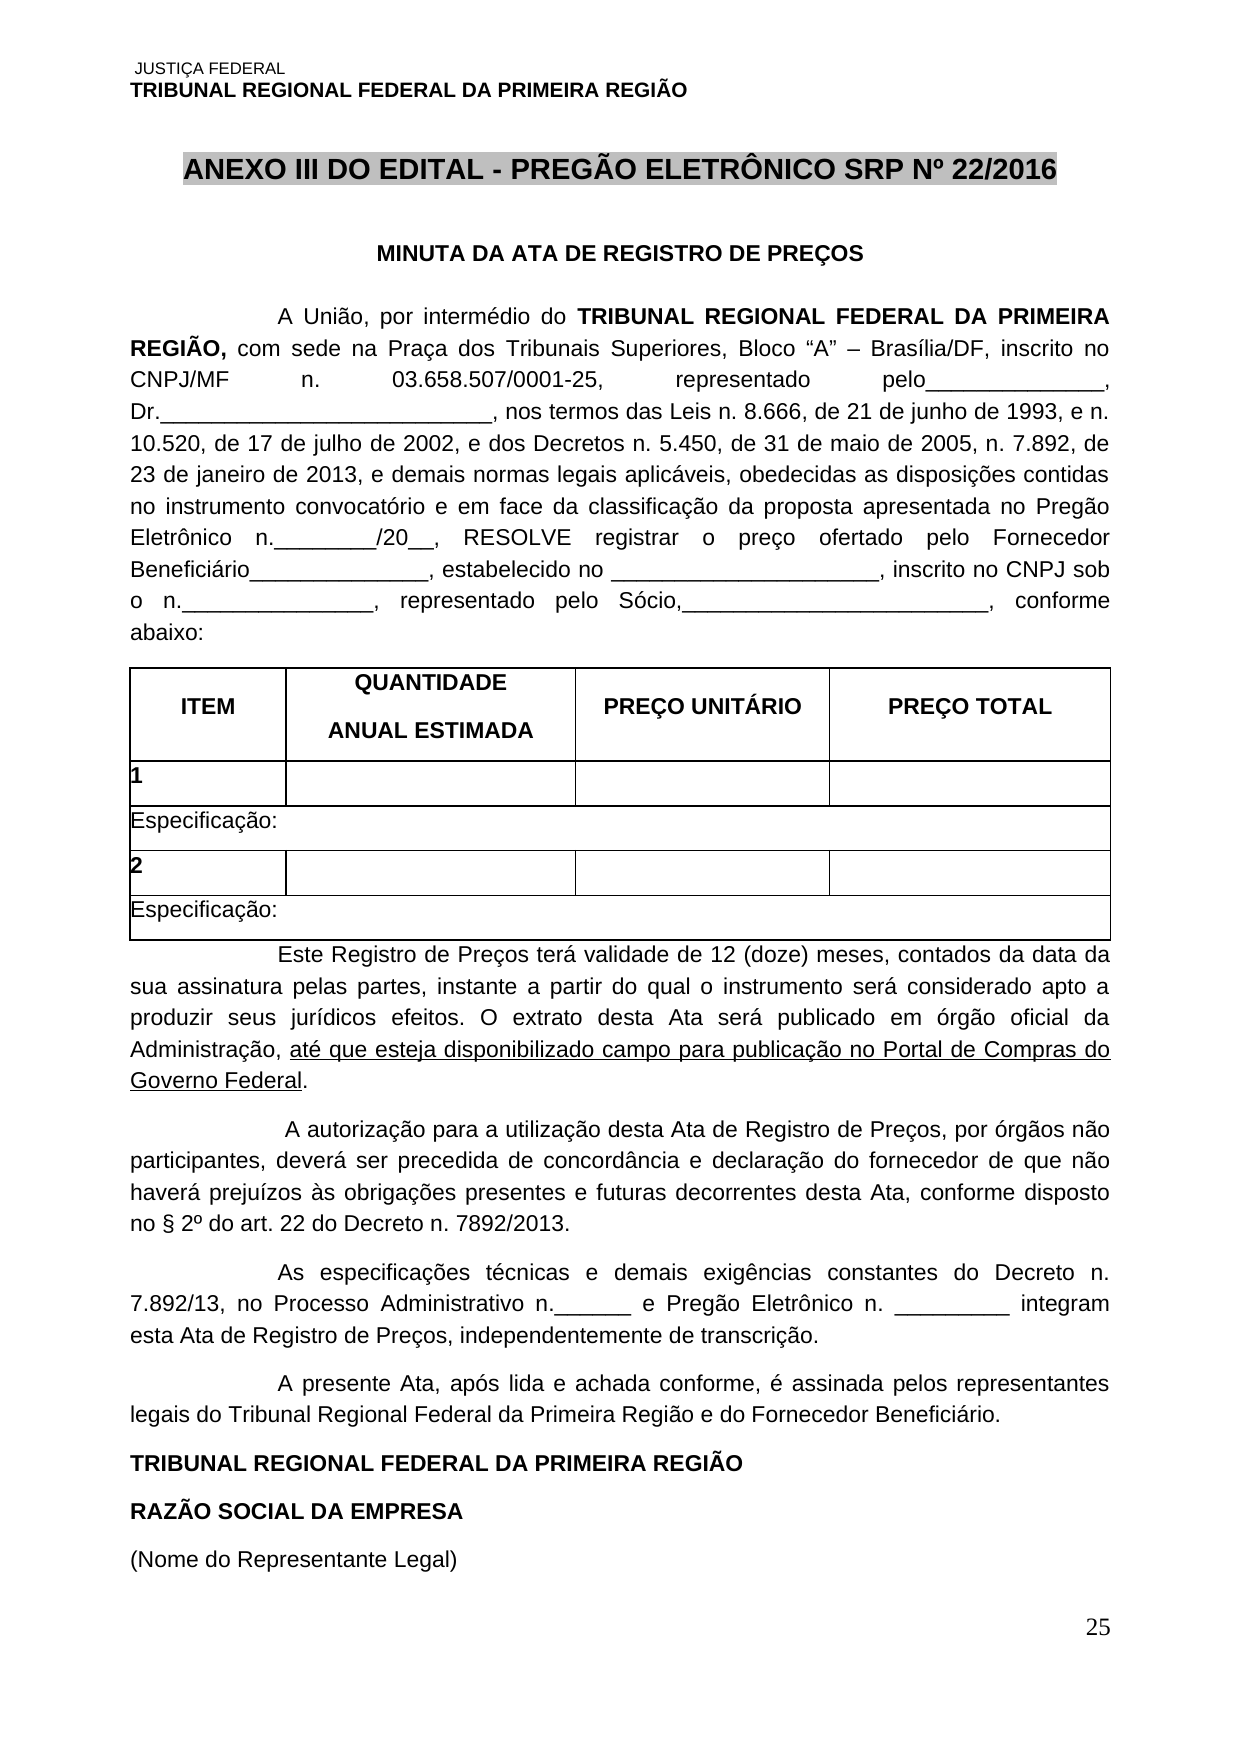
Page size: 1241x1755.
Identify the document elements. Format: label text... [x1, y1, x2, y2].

table_header PREÇO TOTAL [830, 669, 1110, 760]
table_cell [287, 762, 575, 805]
text A autorização para a utilização desta Ata de Registro de Preços, por órgãos não participantes, deverá ser precedida de concordância e declaração do fornecedor de que não haverá prejuízos às obrigações presentes e futuras decorrentes desta Ata, conforme disposto no § 2º do art. 22 do Decreto n. 7892/2013. [130, 1116, 1110, 1237]
table_cell [830, 851, 1110, 894]
table_cell [830, 762, 1110, 805]
table_cell 1 [131, 762, 285, 805]
table_cell [576, 851, 829, 894]
table_header ITEM [131, 669, 285, 760]
table_cell [576, 762, 829, 805]
text ANEXO III DO EDITAL - PREGÃO ELETRÔNICO SRP Nº 22/2016 [130, 152, 1110, 185]
text As especificações técnicas e demais exigências constantes do Decreto n. 7.892/13, no Processo Administrativo n.______ e Pregão Eletrônico n. _________ integram esta Ata de Registro de Preços, independentemente de transcrição. [130, 1258, 1110, 1348]
text TRIBUNAL REGIONAL FEDERAL DA PRIMEIRA REGIÃO [130, 1450, 1110, 1476]
table_cell Especificação: [131, 807, 1110, 850]
table_header PREÇO UNITÁRIO [576, 669, 829, 760]
table_cell 2 [131, 851, 285, 894]
text A União, por intermédio do TRIBUNAL REGIONAL FEDERAL DA PRIMEIRA REGIÃO, com sede na Praça dos Tribunais Superiores, Bloco “A” – Brasília/DF, inscrito no CNPJ/MF n. 03.658.507/0001-25, representado pelo______________, Dr.__________________________, nos termos das Leis n. 8.666, de 21 de junho de 1993, e n. 10.520, de 17 de julho de 2002, e dos Decretos n. 5.450, de 31 de maio de 2005, n. 7.892, de 23 de janeiro de 2013, e demais normas legais aplicáveis, obedecidas as disposições contidas no instrumento convocatório e em face da classificação da proposta apresentada no Pregão Eletrônico n.________/20__, RESOLVE registrar o preço ofertado pelo Fornecedor Beneficiário______________, estabelecido no _____________________, inscrito no CNPJ sob o n._______________, representado pelo Sócio,________________________, conforme abaixo: [130, 303, 1110, 645]
text MINUTA DA ATA DE REGISTRO DE PREÇOS [130, 240, 1110, 267]
table_cell [287, 851, 575, 894]
text (Nome do Representante Legal) [130, 1546, 1110, 1572]
table_header QUANTIDADE ANUAL ESTIMADA [287, 669, 575, 760]
text Este Registro de Preços terá validade de 12 (doze) meses, contados da data da sua assinatura pelas partes, instante a partir do qual o instrumento será considerado apto a produzir seus jurídicos efeitos. O extrato desta Ata será publicado em órgão oficial da Administração, até que esteja disponibilizado campo para publicação no Portal de Compras do Governo Federal. [130, 941, 1110, 1094]
text A presente Ata, após lida e achada conforme, é assinada pelos representantes legais do Tribunal Regional Federal da Primeira Região e do Fornecedor Beneficiário. [130, 1370, 1110, 1428]
table_cell Especificação: [131, 896, 1110, 939]
text RAZÃO SOCIAL DA EMPRESA [130, 1498, 1110, 1524]
